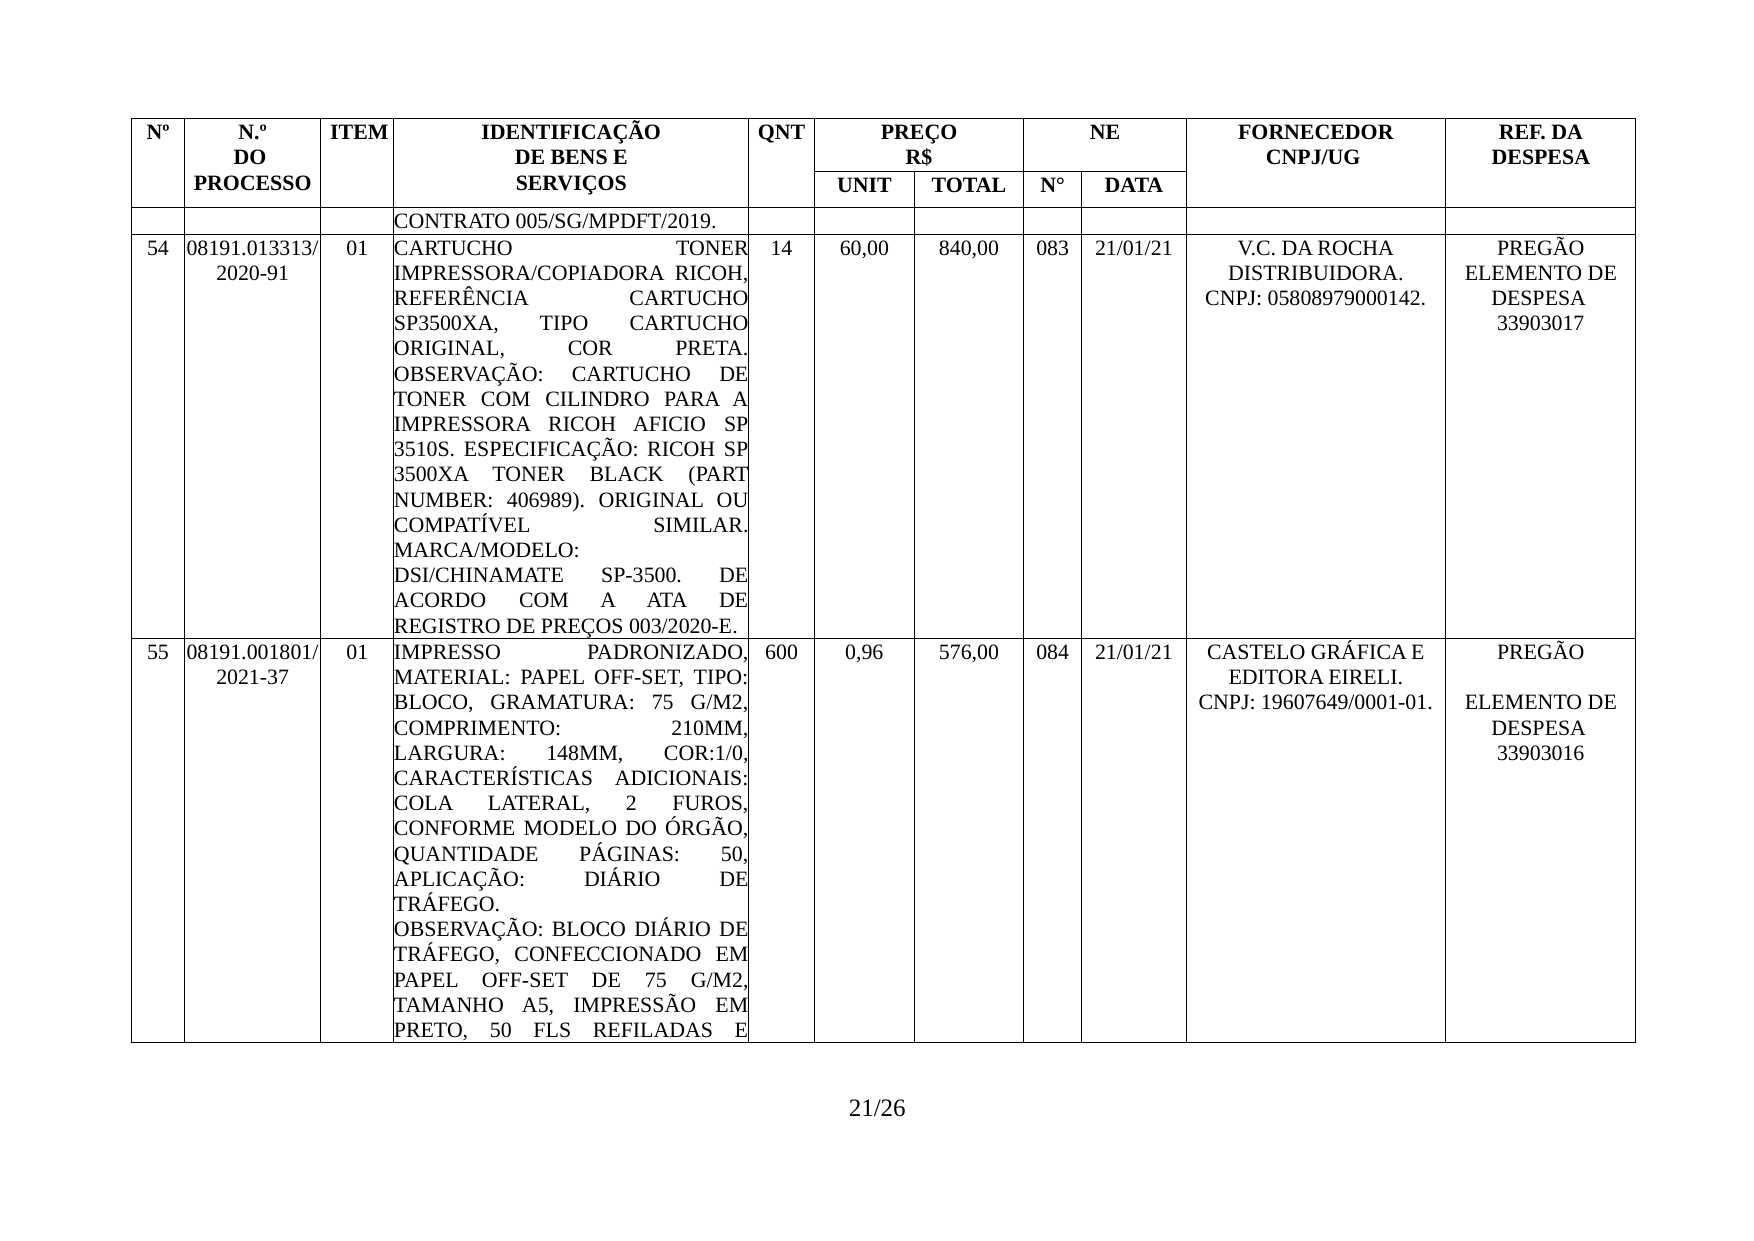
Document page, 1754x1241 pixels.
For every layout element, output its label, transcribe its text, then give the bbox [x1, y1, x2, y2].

table_cell 0,96 [815, 639, 914, 1042]
table_cell [132, 208, 184, 233]
table_header IDENTIFICAÇÃO DE BENS E SERVIÇOS [394, 119, 748, 207]
table_cell 084 [1024, 639, 1081, 1042]
table_cell IMPRESSO PADRONIZADO, MATERIAL: PAPEL OFF-SET, TIPO: BLOCO, GRAMATURA: 75 G/M2, COMPRIMENTO: 210MM, LARGURA: 148MM, COR:1/0, CARACTERÍSTICAS ADICIONAIS: COLA LATERAL, 2 FUROS, CONFORME MODELO DO ÓRGÃO, QUANTIDADE PÁGINAS: 50, APLICAÇÃO: DIÁRIO DE TRÁFEGO. OBSERVAÇÃO: BLOCO DIÁRIO DE TRÁFEGO, CONFECCIONADO EM PAPEL OFF-SET DE 75 G/M2, TAMANHO A5, IMPRESSÃO EM PRETO, 50 FLS REFILADAS E [394, 639, 748, 1042]
table_cell DATA [1082, 172, 1186, 207]
table_cell 576,00 [915, 639, 1023, 1042]
table_cell CARTUCHO TONER IMPRESSORA/COPIADORA RICOH, REFERÊNCIA CARTUCHO SP3500XA, TIPO CARTUCHO ORIGINAL, COR PRETA. OBSERVAÇÃO: CARTUCHO DE TONER COM CILINDRO PARA A IMPRESSORA RICOH AFICIO SP 3510S. ESPECIFICAÇÃO: RICOH SP 3500XA TONER BLACK (PART NUMBER: 406989). ORIGINAL OU COMPATÍVEL SIMILAR. MARCA/MODELO: DSI/CHINAMATE SP-3500. DE ACORDO COM A ATA DE REGISTRO DE PREÇOS 003/2020-E. [394, 235, 748, 638]
table_cell [1024, 208, 1081, 233]
table_cell [915, 208, 1023, 233]
table_cell CONTRATO 005/SG/MPDFT/2019. [394, 208, 748, 233]
table_header QNT [749, 119, 814, 207]
table_cell 60,00 [815, 235, 914, 638]
table_cell PREGÃO ELEMENTO DE DESPESA 33903016 [1446, 639, 1635, 1042]
table_cell 14 [749, 235, 814, 638]
table_cell [749, 208, 814, 233]
table_cell PREGÃO ELEMENTO DE DESPESA 33903017 [1446, 235, 1635, 638]
table_cell [1187, 208, 1445, 233]
table_cell [321, 208, 393, 233]
table_cell 840,00 [915, 235, 1023, 638]
table_cell 55 [132, 639, 184, 1042]
table_cell 08191.001801/2021-37 [185, 639, 320, 1042]
table_cell [1082, 208, 1186, 233]
table_cell [815, 208, 914, 233]
table_cell CASTELO GRÁFICA E EDITORA EIRELI. CNPJ: 19607649/0001-01. [1187, 639, 1445, 1042]
table_header FORNECEDOR CNPJ/UG [1187, 119, 1445, 207]
table_cell 083 [1024, 235, 1081, 638]
table_header REF. DA DESPESA [1446, 119, 1635, 207]
table_cell V.C. DA ROCHA DISTRIBUIDORA. CNPJ: 05808979000142. [1187, 235, 1445, 638]
table_cell 01 [321, 235, 393, 638]
table_header NE [1024, 119, 1186, 171]
table_cell 600 [749, 639, 814, 1042]
table_cell 08191.013313/2020-91 [185, 235, 320, 638]
table_cell 21/01/21 [1082, 235, 1186, 638]
table_header PREÇO R$ [815, 119, 1023, 171]
table_header Nº [132, 119, 184, 207]
table_cell 54 [132, 235, 184, 638]
table_cell TOTAL [915, 172, 1023, 207]
table_header ITEM [321, 119, 393, 207]
table_cell 21/01/21 [1082, 639, 1186, 1042]
table_cell [185, 208, 320, 233]
table_header N.º DO PROCESSO [185, 119, 320, 207]
table_cell UNIT [815, 172, 914, 207]
table_cell 01 [321, 639, 393, 1042]
table_cell [1446, 208, 1635, 233]
table_cell N° [1024, 172, 1081, 207]
